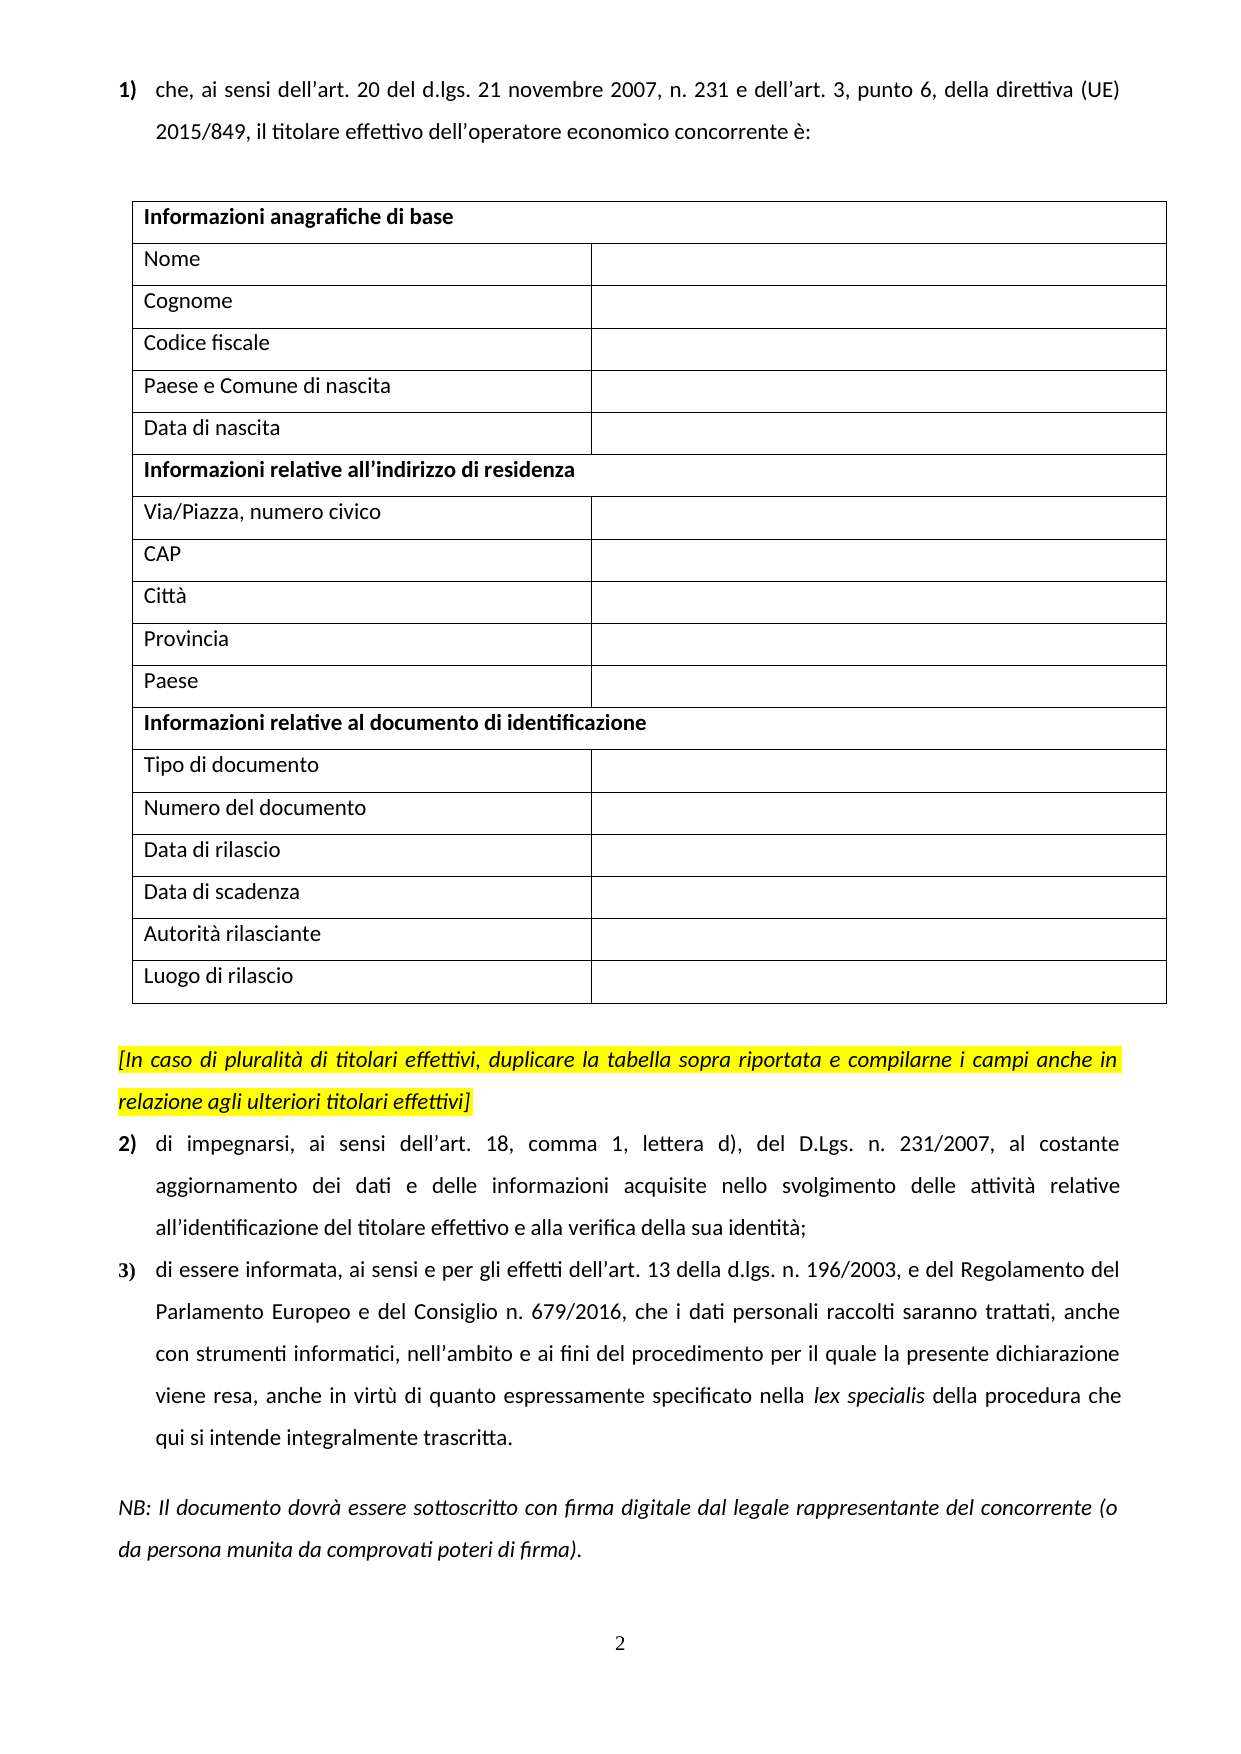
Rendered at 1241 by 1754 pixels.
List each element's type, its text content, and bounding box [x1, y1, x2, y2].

table_cell [592, 750, 1166, 792]
list di impegnarsi, ai sensi dell’art. 18, comma 1, lettera d), del D.Lgs. n. 231/2007, al costante aggiornamento dei dati e delle informazioni acquisite nello svolgimento delle attività relative all’identificazione del titolare effettivo e alla verifica della sua identità; [118, 1129, 1122, 1241]
table_cell [592, 540, 1166, 581]
table_cell Paese [133, 666, 591, 707]
table_cell Nome [133, 244, 591, 285]
text NB: Il documento dovrà essere sottoscritto con firma digitale dal legale rappresentante del concorrente (o da persona munita da comprovati poteri di firma). [118, 1493, 1122, 1563]
table_cell Data di scadenza [133, 877, 591, 918]
table_cell Cognome [133, 286, 591, 327]
table_header Informazioni anagrafiche di base [133, 202, 1166, 243]
table_cell Provincia [133, 624, 591, 665]
table_cell [592, 244, 1166, 285]
table_cell Tipo di documento [133, 750, 591, 792]
text [In caso di pluralità di titolari effettivi, duplicare la tabella sopra riportata e compilarne i campi anche in relazione agli ulteriori titolari effettivi] [118, 1046, 1122, 1116]
table_cell [592, 919, 1166, 960]
table_cell [592, 961, 1166, 1002]
table_cell [592, 666, 1166, 707]
table_cell [592, 286, 1166, 327]
list che, ai sensi dell’art. 20 del d.lgs. 21 novembre 2007, n. 231 e dell’art. 3, punto 6, della direttiva (UE) 2015/849, il titolare effettivo dell’operatore economico concorrente è: [118, 75, 1122, 145]
table_cell Informazioni relative all’indirizzo di residenza [133, 455, 1166, 496]
table_cell Informazioni relative al documento di identificazione [133, 708, 1166, 749]
table_cell Via/Piazza, numero civico [133, 497, 591, 538]
table_cell [592, 582, 1166, 623]
table_cell [592, 624, 1166, 665]
table_cell [592, 371, 1166, 412]
table_cell Autorità rilasciante [133, 919, 591, 960]
table_cell Numero del documento [133, 793, 591, 834]
table_cell CAP [133, 540, 591, 581]
table_cell [592, 413, 1166, 454]
table_cell [592, 793, 1166, 834]
table_cell Luogo di rilascio [133, 961, 591, 1002]
table_cell [592, 877, 1166, 918]
list di essere informata, ai sensi e per gli effetti dell’art. 13 della d.lgs. n. 196/2003, e del Regolamento del Parlamento Europeo e del Consiglio n. 679/2016, che i dati personali raccolti saranno trattati, anche con strumenti informatici, nell’ambito e ai fini del procedimento per il quale la presente dichiarazione viene resa, anche in virtù di quanto espressamente specificato nella lex specialis della procedura che qui si intende integralmente trascritta. [118, 1255, 1122, 1451]
table_cell [592, 835, 1166, 876]
table_cell Data di nascita [133, 413, 591, 454]
table_cell Data di rilascio [133, 835, 591, 876]
table_cell Città [133, 582, 591, 623]
table_cell Codice fiscale [133, 329, 591, 370]
table_cell Paese e Comune di nascita [133, 371, 591, 412]
table_cell [592, 497, 1166, 538]
table_cell [592, 329, 1166, 370]
